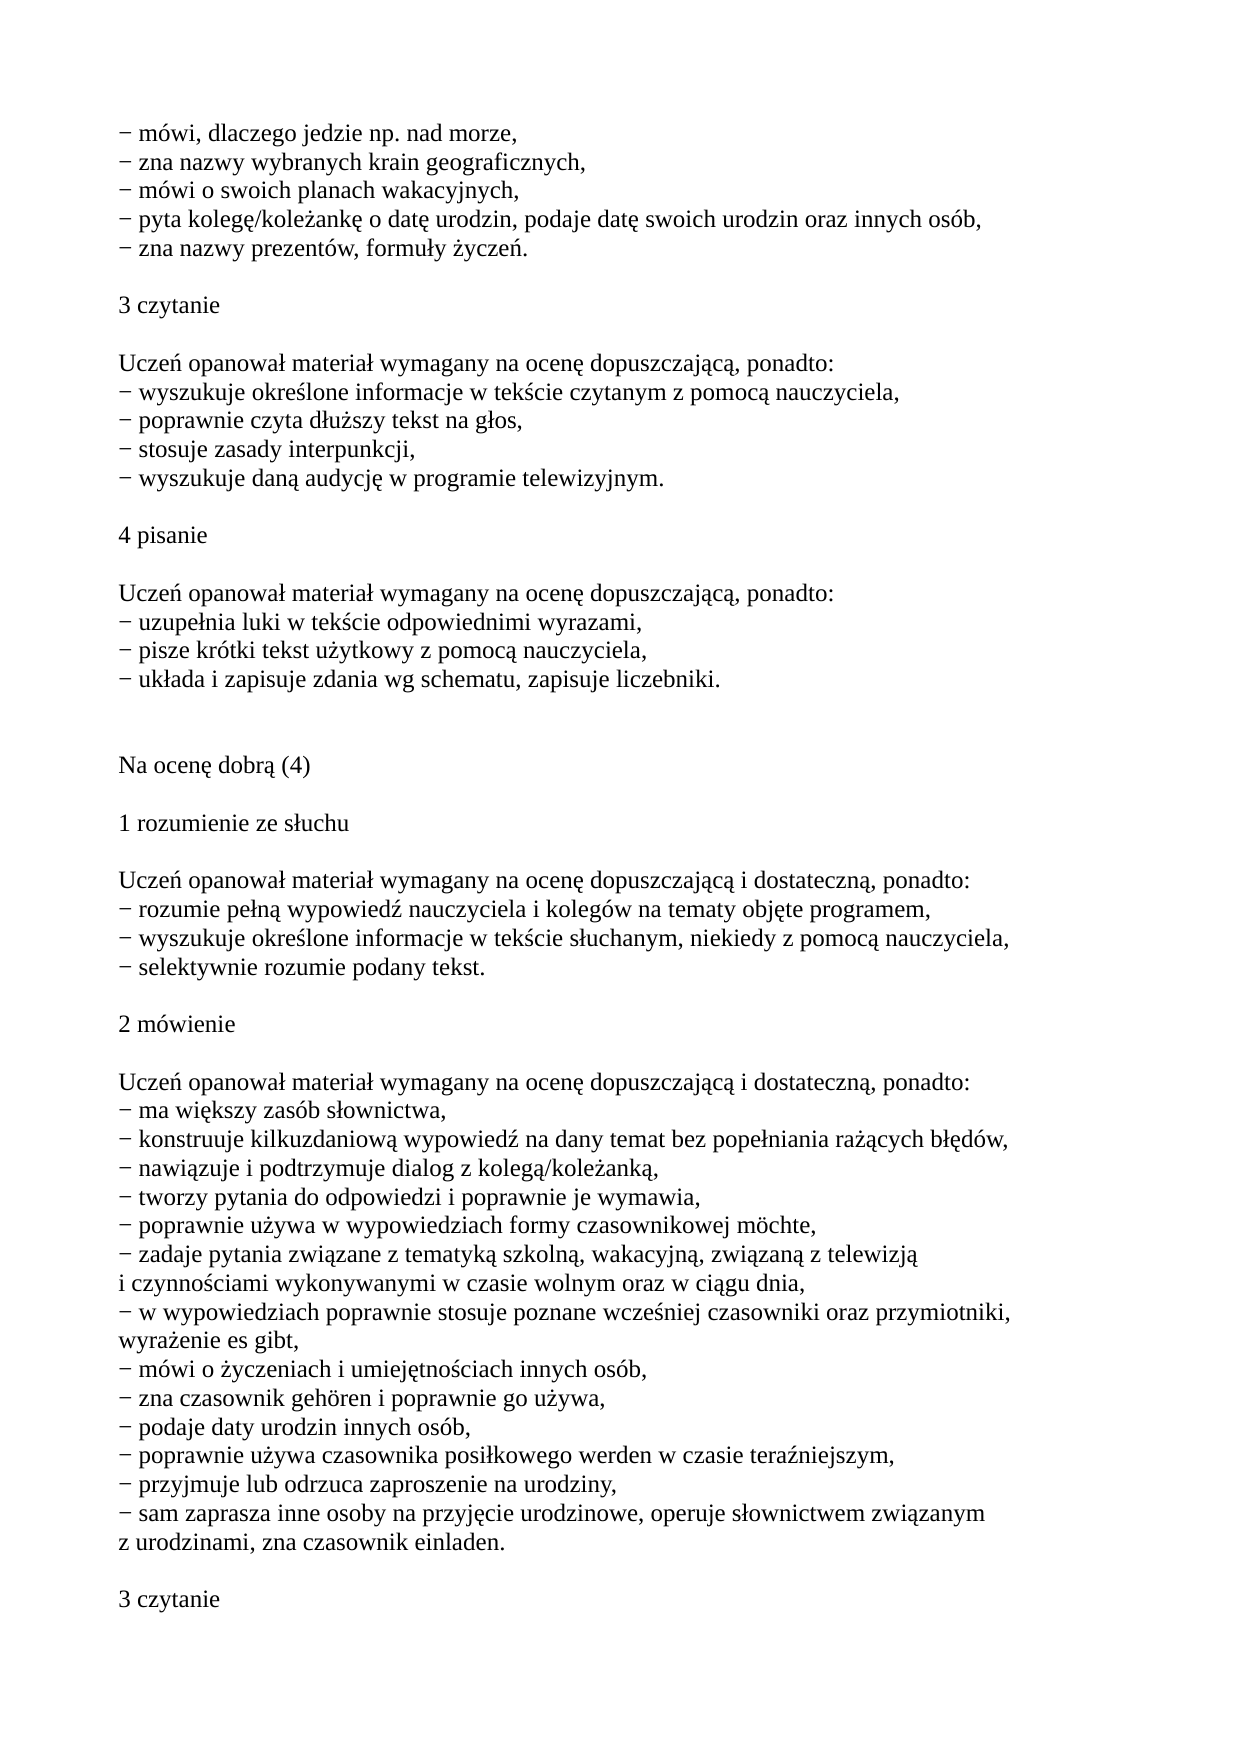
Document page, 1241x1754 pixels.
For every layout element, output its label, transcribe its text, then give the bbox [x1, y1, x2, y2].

text z urodzinami, zna czasownik einladen. [118, 1527, 1122, 1556]
text − mówi o swoich planach wakacyjnych, [118, 176, 1122, 204]
text Uczeń opanował materiał wymagany na ocenę dopuszczającą, ponadto: [118, 348, 1122, 377]
text − zadaje pytania związane z tematyką szkolną, wakacyjną, związaną z telewizją [118, 1239, 1122, 1268]
text Uczeń opanował materiał wymagany na ocenę dopuszczającą, ponadto: [118, 578, 1122, 607]
text − selektywnie rozumie podany tekst. [118, 952, 1122, 981]
text − ma większy zasób słownictwa, [118, 1096, 1122, 1124]
text − tworzy pytania do odpowiedzi i poprawnie je wymawia, [118, 1182, 1122, 1211]
text Uczeń opanował materiał wymagany na ocenę dopuszczającą i dostateczną, ponadto: [118, 1067, 1122, 1096]
text − sam zaprasza inne osoby na przyjęcie urodzinowe, operuje słownictwem związanym [118, 1498, 1122, 1527]
text − wyszukuje określone informacje w tekście czytanym z pomocą nauczyciela, [118, 377, 1122, 406]
text − przyjmuje lub odrzuca zaproszenie na urodziny, [118, 1469, 1122, 1498]
text wyrażenie es gibt, [118, 1326, 1122, 1354]
text − pyta kolegę/koleżankę o datę urodzin, podaje datę swoich urodzin oraz innych osób, [118, 204, 1122, 233]
text − mówi o życzeniach i umiejętnościach innych osób, [118, 1354, 1122, 1383]
text − poprawnie używa czasownika posiłkowego werden w czasie teraźniejszym, [118, 1441, 1122, 1469]
text Uczeń opanował materiał wymagany na ocenę dopuszczającą i dostateczną, ponadto: [118, 866, 1122, 894]
text  czytanie [118, 1584, 1122, 1613]
text − konstruuje kilkuzdaniową wypowiedź na dany temat bez popełniania rażących błędów, [118, 1124, 1122, 1153]
text − stosuje zasady interpunkcji, [118, 434, 1122, 463]
text − układa i zapisuje zdania wg schematu, zapisuje liczebniki. [118, 664, 1122, 693]
text − zna czasownik gehören i poprawnie go używa, [118, 1383, 1122, 1412]
text i czynnościami wykonywanymi w czasie wolnym oraz w ciągu dnia, [118, 1268, 1122, 1297]
text − rozumie pełną wypowiedź nauczyciela i kolegów na tematy objęte programem, [118, 894, 1122, 923]
text − w wypowiedziach poprawnie stosuje poznane wcześniej czasowniki oraz przymiotniki, [118, 1297, 1122, 1326]
text − mówi, dlaczego jedzie np. nad morze, [118, 118, 1122, 147]
text  rozumienie ze słuchu [118, 808, 1122, 837]
text − podaje daty urodzin innych osób, [118, 1412, 1122, 1441]
text − zna nazwy wybranych krain geograficznych, [118, 147, 1122, 176]
text  mówienie [118, 1009, 1122, 1038]
text − pisze krótki tekst użytkowy z pomocą nauczyciela, [118, 636, 1122, 664]
text  czytanie [118, 291, 1122, 319]
text Na ocenę dobrą (4) [118, 751, 1122, 779]
text − poprawnie używa w wypowiedziach formy czasownikowej möchte, [118, 1211, 1122, 1239]
text − nawiązuje i podtrzymuje dialog z kolegą/koleżanką, [118, 1153, 1122, 1182]
text − uzupełnia luki w tekście odpowiednimi wyrazami, [118, 607, 1122, 636]
text − wyszukuje określone informacje w tekście słuchanym, niekiedy z pomocą nauczyciela, [118, 923, 1122, 952]
text − poprawnie czyta dłuższy tekst na głos, [118, 406, 1122, 434]
text − zna nazwy prezentów, formuły życzeń. [118, 233, 1122, 262]
text  pisanie [118, 521, 1122, 549]
text − wyszukuje daną audycję w programie telewizyjnym. [118, 463, 1122, 492]
